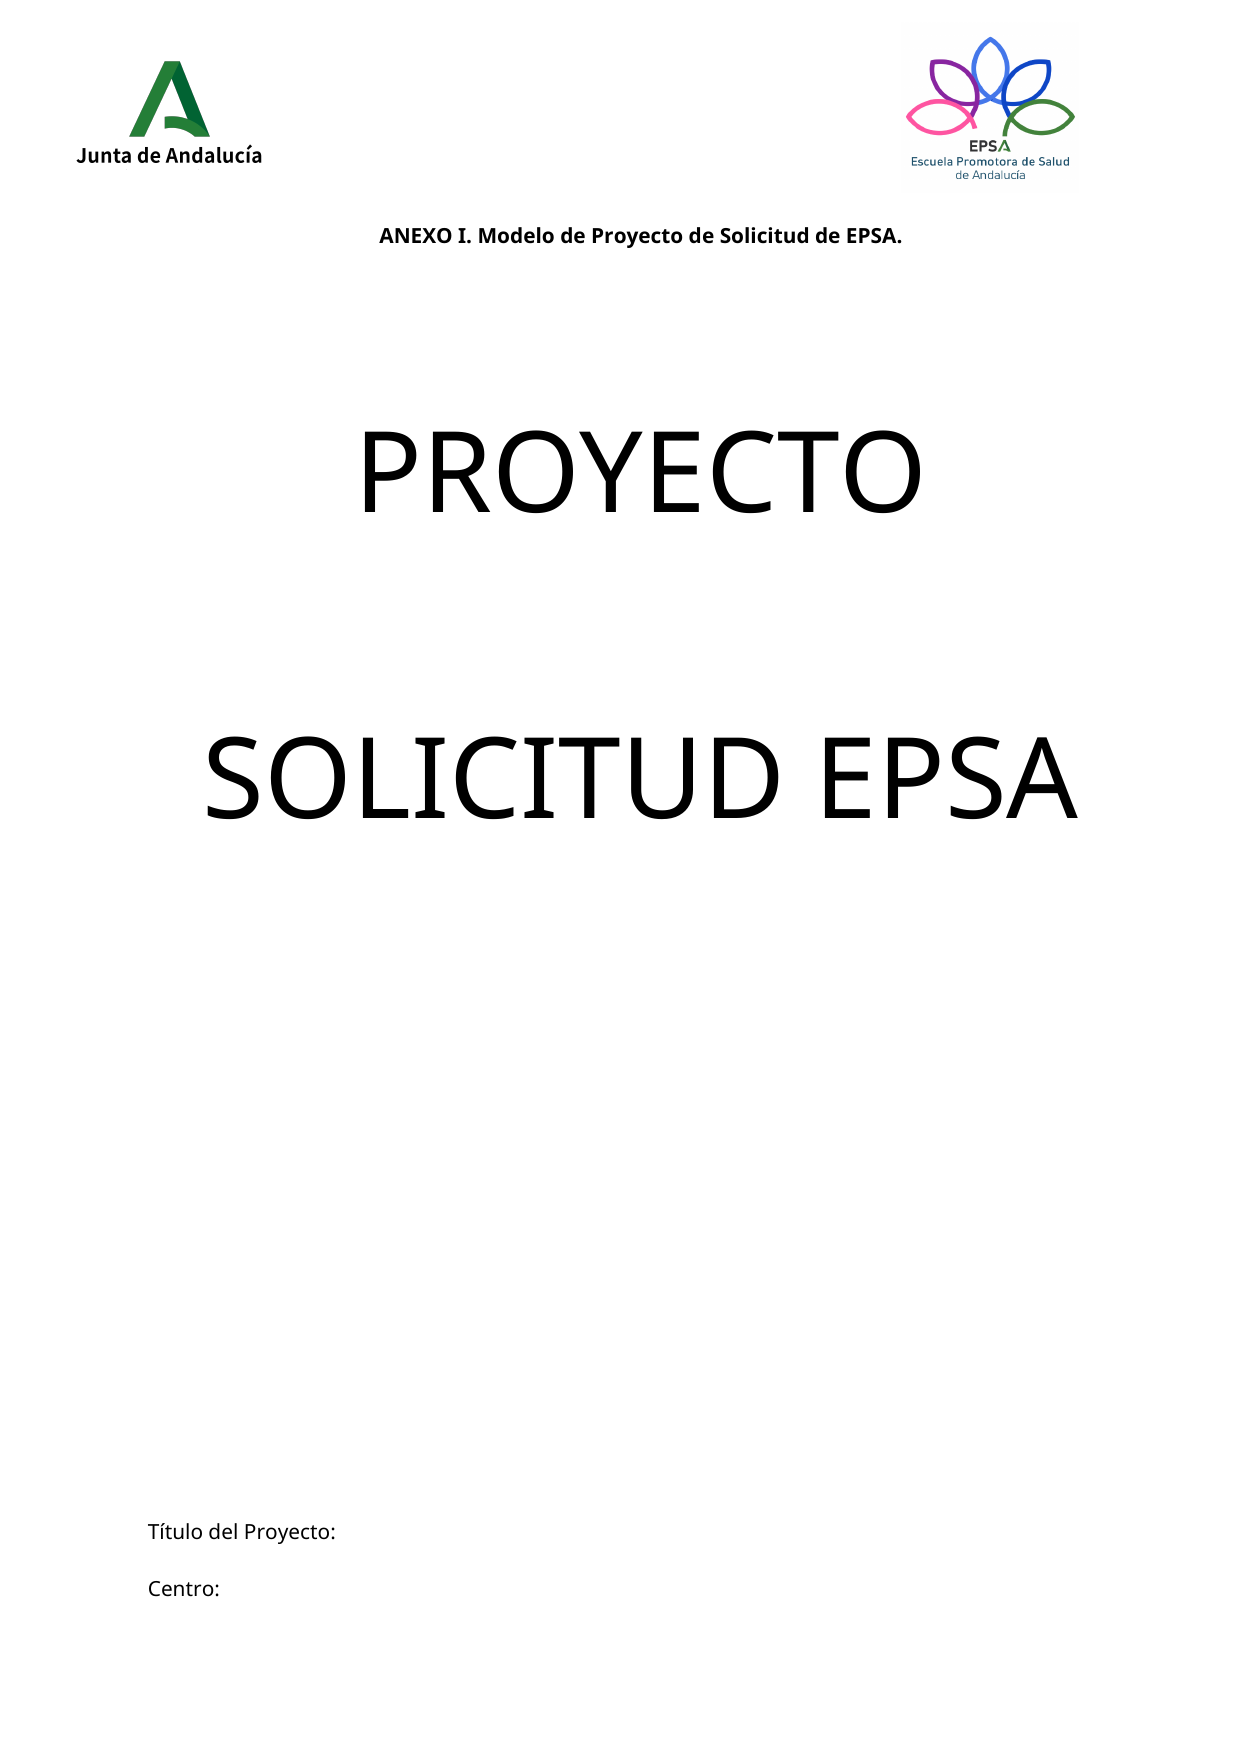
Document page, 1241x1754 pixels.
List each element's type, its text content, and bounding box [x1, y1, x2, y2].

picture [72, 40, 268, 170]
picture [900, 22, 1080, 193]
text Centro: [148, 1574, 1134, 1602]
text Título del Proyecto: [148, 1517, 1134, 1545]
text ANEXO I. Modelo de Proyecto de Solicitud de EPSA. [148, 222, 1134, 250]
text PROYECTO SOLICITUD EPSA [148, 392, 1134, 852]
